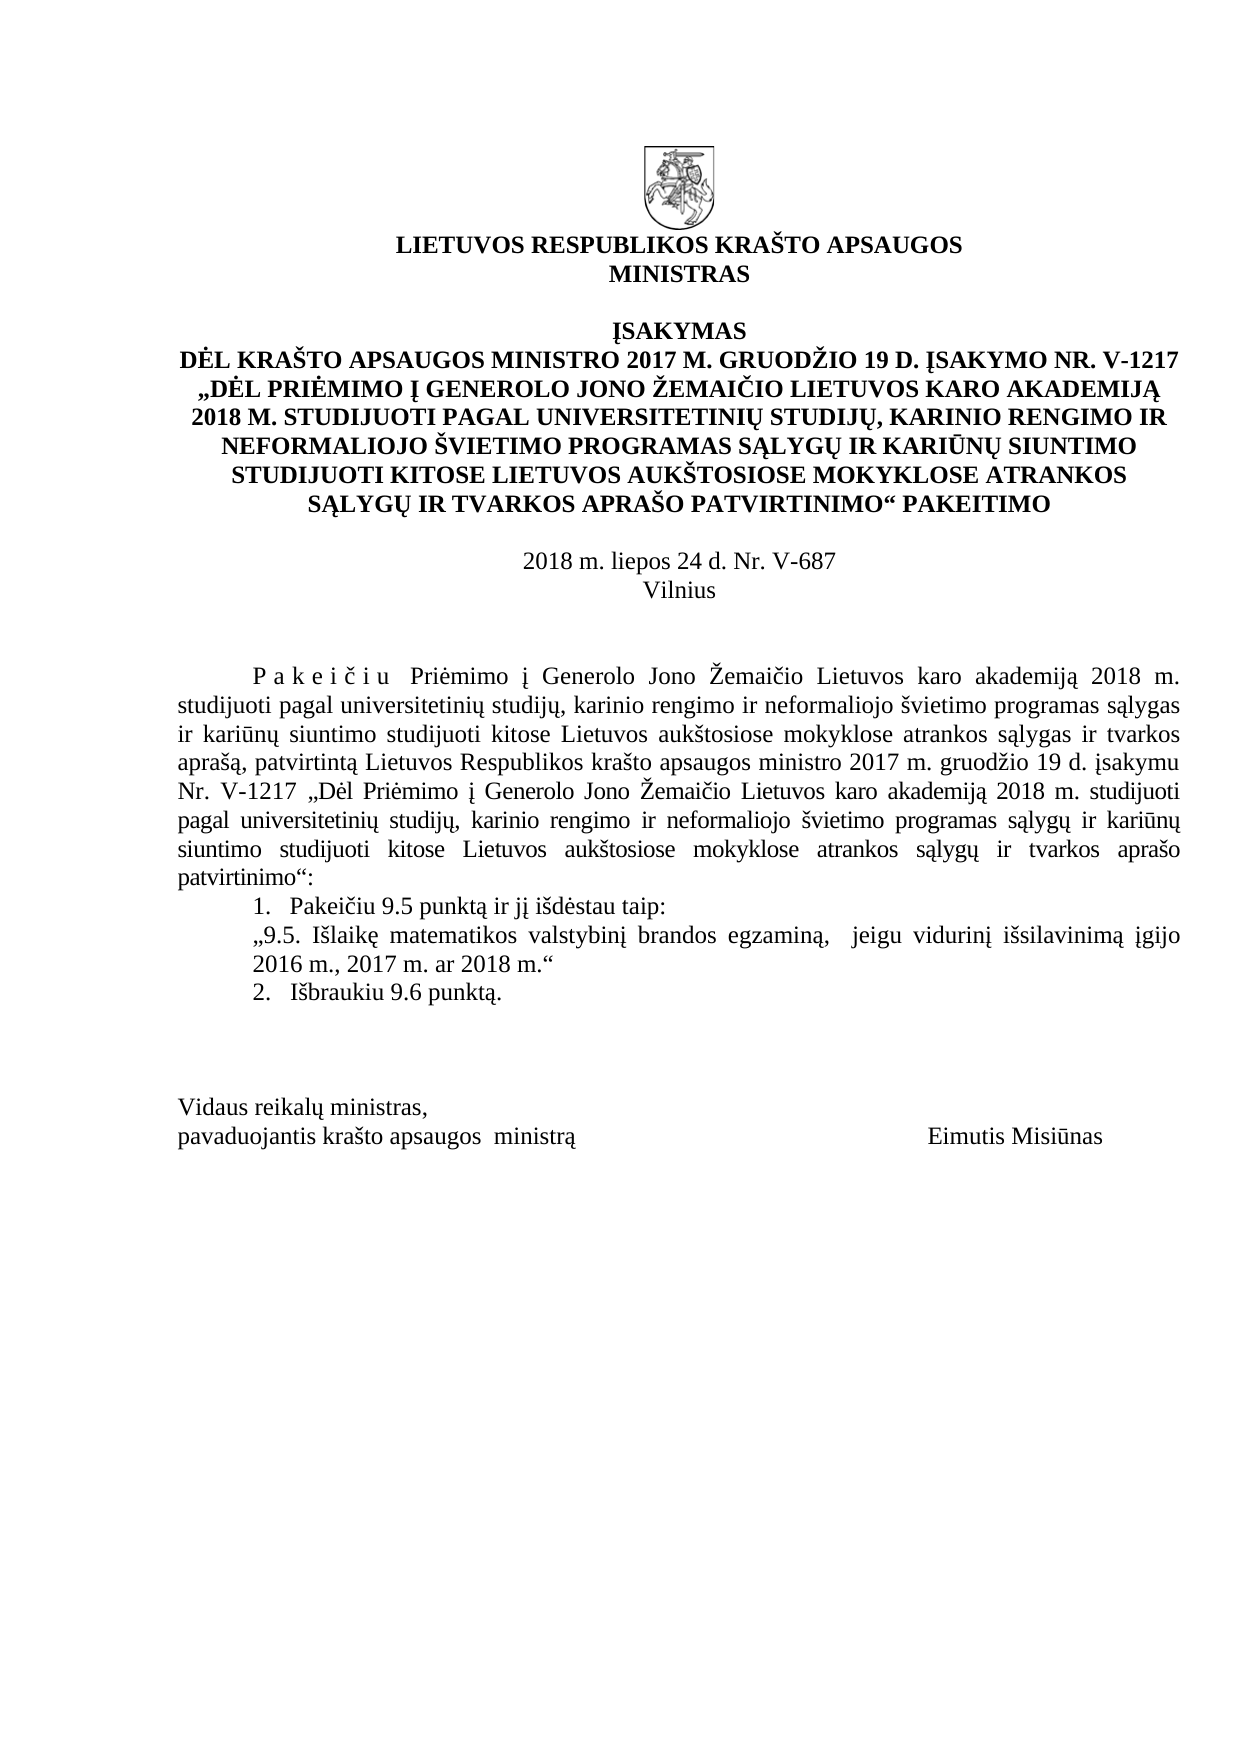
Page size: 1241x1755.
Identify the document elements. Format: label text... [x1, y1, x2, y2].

text pavaduojantis krašto apsaugos ministrą Eimutis Misiūnas [177, 1121, 1181, 1150]
text 2. Išbraukiu 9.6 punktą. [252, 977, 1181, 1006]
text lietuvos respublikos krašto apsaugos [177, 230, 1181, 259]
text DĖL KRAŠTO APSAUGOS MINISTRO 2017 m. gruodžio 19 d. įsakymo Nr. V-1217 „dėl Priėmimo į Generolo Jono Žemaičio Lietuvos karo akademiją 2018 m. studijuoti pagal universitetinių studijų, karinio rengimo ir neformaliojo švietimo programas sąlygų ir kariūnų siuntimo studijuoti kitose Lietuvos aukštosiose mokyklose atrankos sąlygų ir tvarkos aprašo PAtvirtinimo“ pakeitimo [177, 345, 1181, 517]
text ĮSAKYMAS [177, 316, 1181, 345]
text 1. Pakeičiu 9.5 punktą ir jį išdėstau taip: [252, 891, 1181, 920]
text Vidaus reikalų ministras, [177, 1092, 1181, 1121]
text 2018 m. liepos 24 d. Nr. V-687 [177, 546, 1181, 575]
text Pakeičiu Priėmimo į Generolo Jono Žemaičio Lietuvos karo akademiją 2018 m. studijuoti pagal universitetinių studijų, karinio rengimo ir neformaliojo švietimo programas sąlygas ir kariūnų siuntimo studijuoti kitose Lietuvos aukštosiose mokyklose atrankos sąlygas ir tvarkos aprašą, patvirtintą Lietuvos Respublikos krašto apsaugos ministro 2017 m. gruodžio 19 d. įsakymu Nr. V-1217 „Dėl Priėmimo į Generolo Jono Žemaičio Lietuvos karo akademiją 2018 m. studijuoti pagal universitetinių studijų, karinio rengimo ir neformaliojo švietimo programas sąlygų ir kariūnų siuntimo studijuoti kitose Lietuvos aukštosiose mokyklose atrankos sąlygų ir tvarkos aprašo patvirtinimo“: [177, 661, 1181, 891]
text ministras [177, 259, 1181, 287]
text „9.5. Išlaikę matematikos valstybinį brandos egzaminą, jeigu vidurinį išsilavinimą įgijo 2016 m., 2017 m. ar 2018 m.“ [252, 920, 1181, 977]
text Vilnius [177, 575, 1181, 604]
